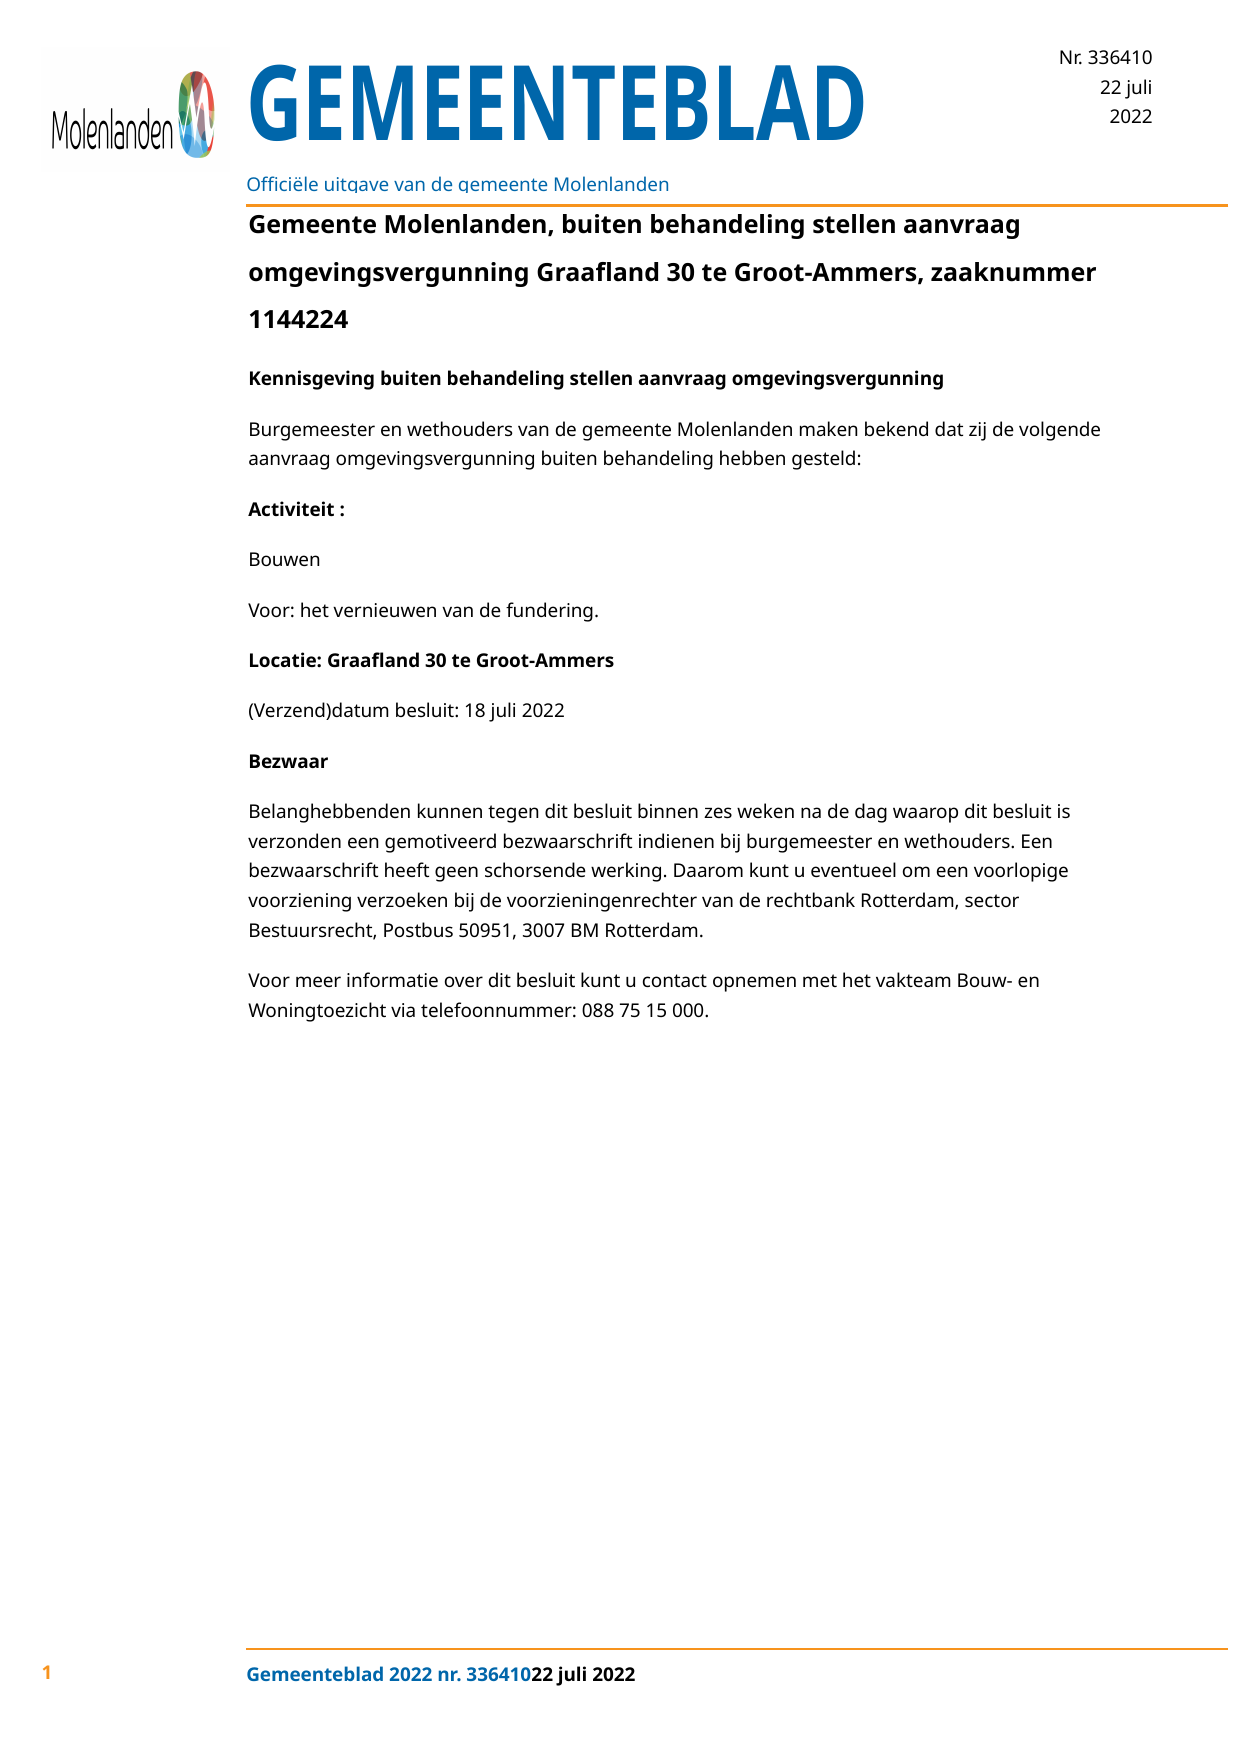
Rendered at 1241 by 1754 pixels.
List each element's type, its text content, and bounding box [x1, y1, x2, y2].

text Belanghebbenden kunnen tegen dit besluit binnen zes weken na de dag waarop dit besluit is verzonden een gemotiveerd bezwaarschrift indienen bij burgemeester en wethouders. Een bezwaarschrift heeft geen schorsende werking. Daarom kunt u eventueel om een voorlopige voorziening verzoeken bij de voorzieningenrechter van de rechtbank Rotterdam, sector Bestuursrecht, Postbus 50951, 3007 BM Rotterdam. [248, 798, 1152, 942]
text Bouwen [248, 546, 1152, 572]
text Burgemeester en wethouders van de gemeente Molenlanden maken bekend dat zij de volgende aanvraag omgevingsvergunning buiten behandeling hebben gesteld: [248, 416, 1152, 471]
text (Verzend)datum besluit: 18 juli 2022 [248, 698, 1152, 723]
text Kennisgeving buiten behandeling stellen aanvraag omgevingsvergunning [248, 366, 1152, 391]
picture [41, 47, 231, 172]
text Voor: het vernieuwen van de fundering. [248, 597, 1152, 622]
text Voor meer informatie over dit besluit kunt u contact opnemen met het vakteam Bouw- en Woningtoezicht via telefoonnummer: 088 75 15 000. [248, 967, 1152, 1022]
text Locatie: Graafland 30 te Groot-Ammers [248, 647, 1152, 673]
text Gemeente Molenlanden, buiten behandeling stellen aanvraag omgevingsvergunning Graafland 30 te Groot-Ammers, zaaknummer 1144224 [248, 207, 1152, 336]
text Activiteit : [248, 496, 1152, 522]
text Bezwaar [248, 748, 1152, 774]
